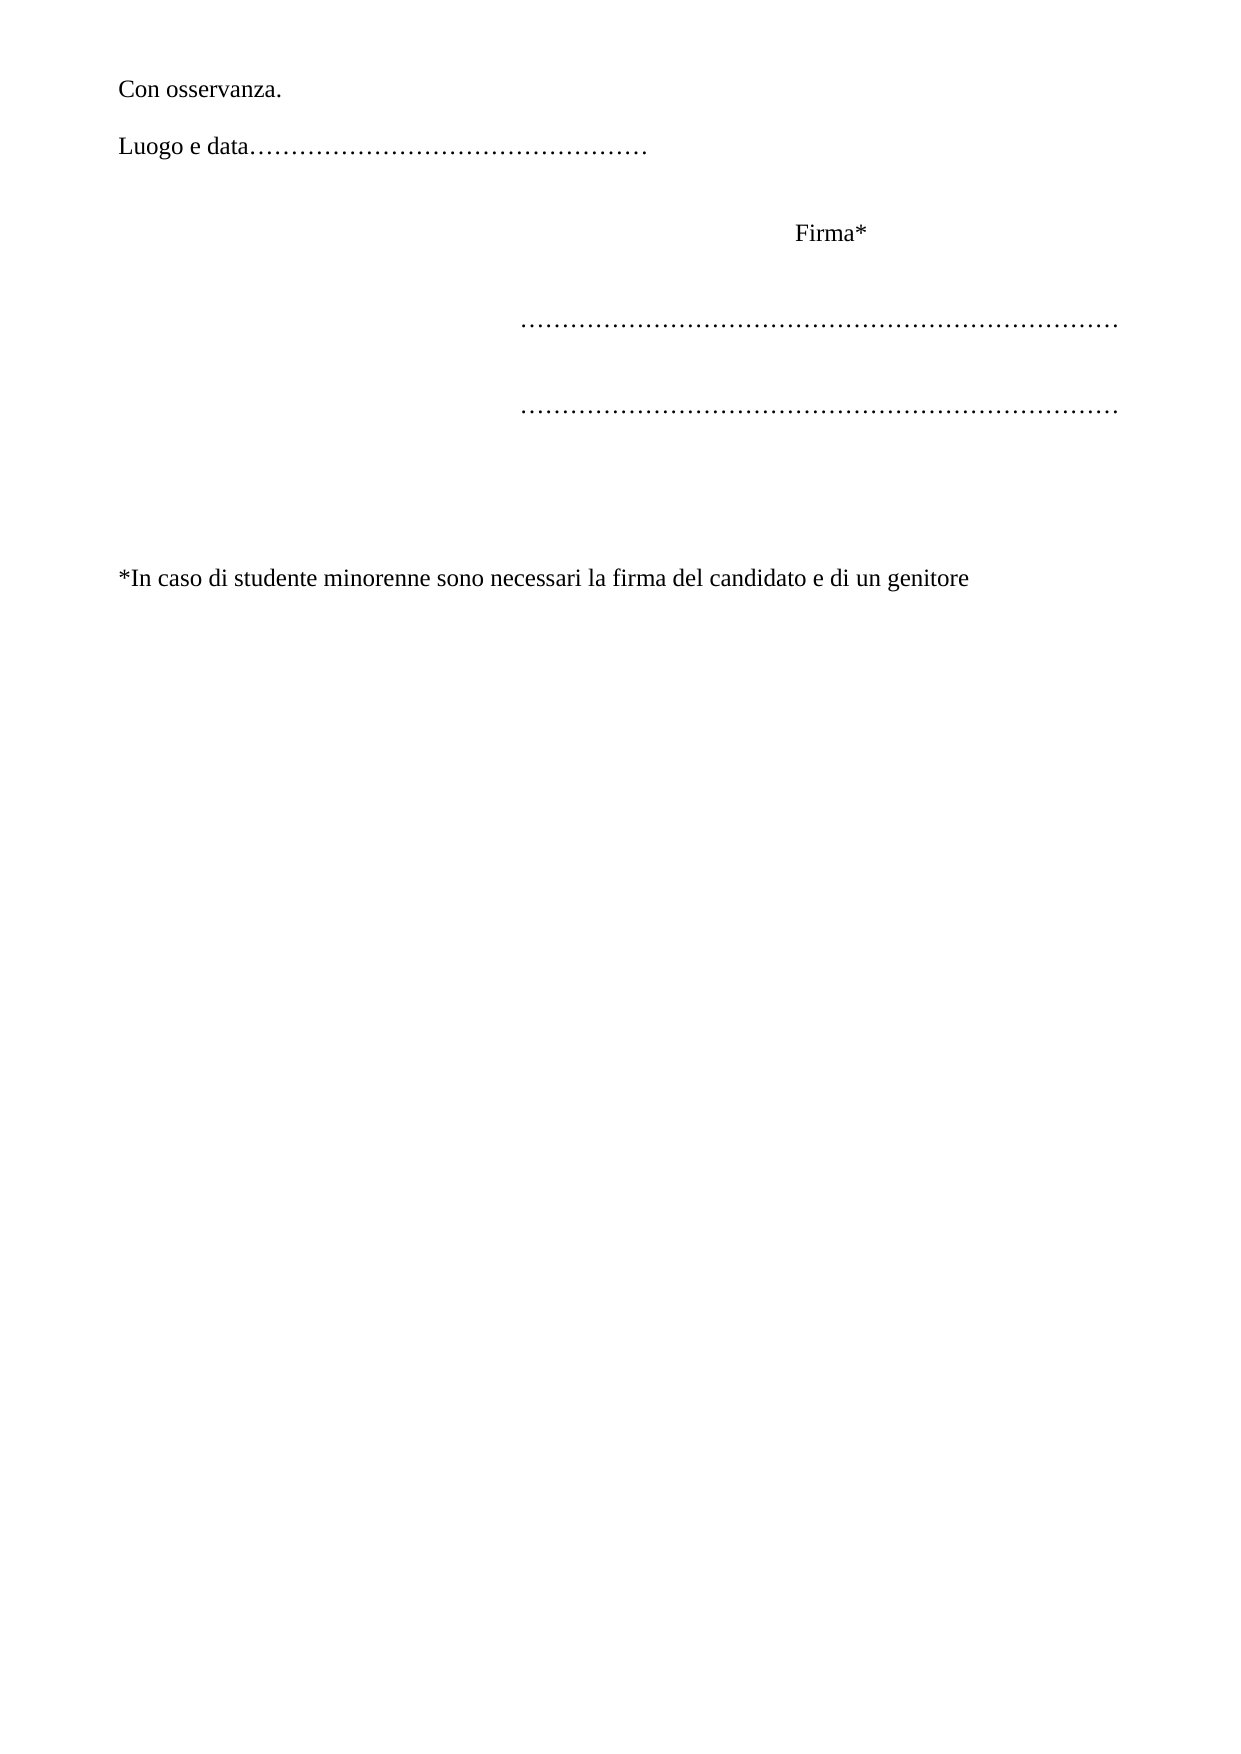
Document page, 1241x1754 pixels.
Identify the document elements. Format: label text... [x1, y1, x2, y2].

text *In caso di studente minorenne sono necessari la firma del candidato e di un genitore [118, 563, 1122, 591]
text ……………………………………………………………… [517, 304, 1122, 333]
text Luogo e data………………………………………… [118, 131, 1122, 160]
text ……………………………………………………………… [517, 390, 1122, 419]
text Firma* [546, 218, 1122, 246]
text Con osservanza. [118, 74, 1122, 103]
